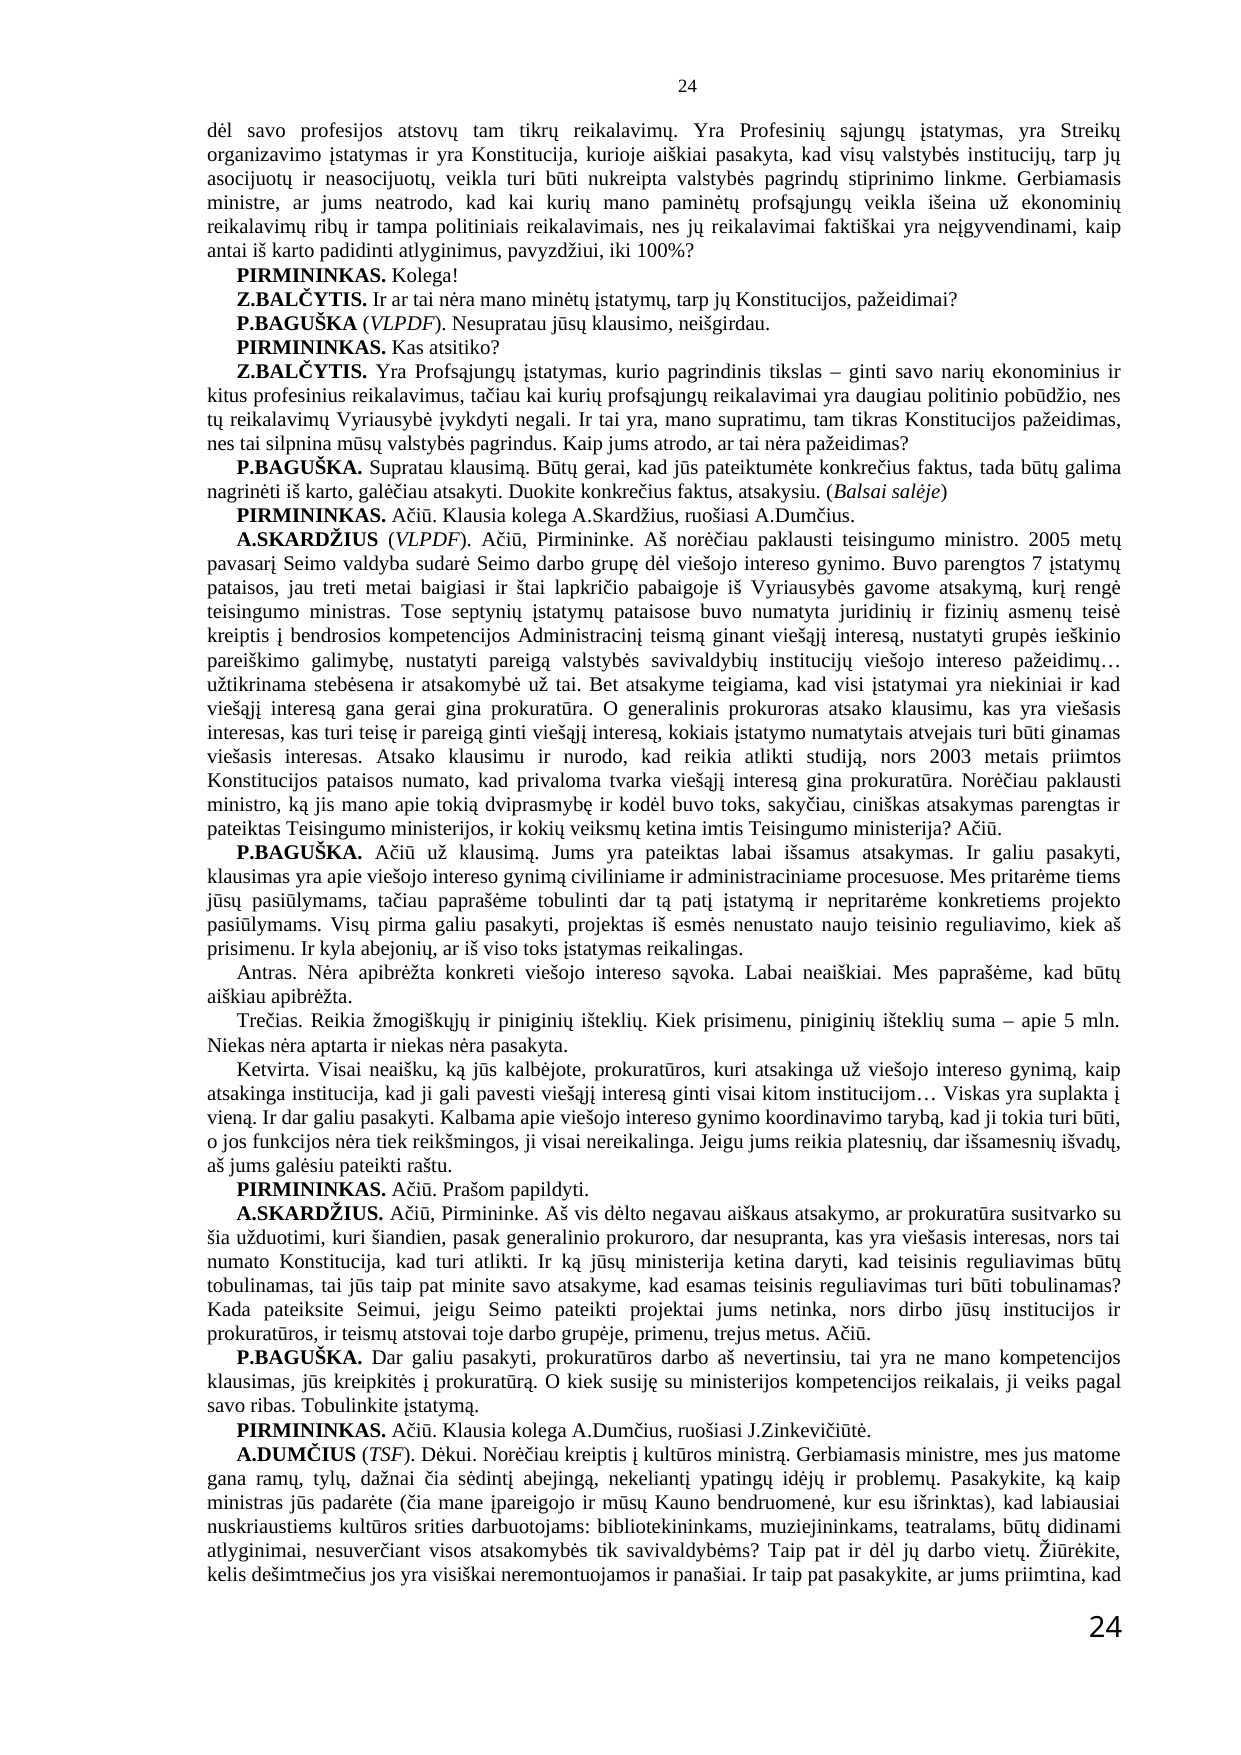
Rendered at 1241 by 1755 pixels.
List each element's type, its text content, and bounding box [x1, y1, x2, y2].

text PIRMININKAS. Ačiū. Prašom papildyti. [207, 1177, 1122, 1201]
text Trečias. Reikia žmogiškųjų ir piniginių išteklių. Kiek prisimenu, piniginių išteklių suma – apie 5 mln. Niekas nėra aptarta ir niekas nėra pasakyta. [207, 1008, 1122, 1057]
text Z.BALČYTIS. Yra Profsąjungų įstatymas, kurio pagrindinis tikslas – ginti savo narių ekonominius ir kitus profesinius reikalavimus, tačiau kai kurių profsąjungų reikalavimai yra daugiau politinio pobūdžio, nes tų reikalavimų Vyriausybė įvykdyti negali. Ir tai yra, mano supratimu, tam tikras Konstitucijos pažeidimas, nes tai silpnina mūsų valstybės pagrindus. Kaip jums atrodo, ar tai nėra pažeidimas? [207, 359, 1122, 455]
text PIRMININKAS. Kolega! [207, 262, 1122, 287]
text PIRMININKAS. Ačiū. Klausia kolega A.Skardžius, ruošiasi A.Dumčius. [207, 503, 1122, 527]
text A.DUMČIUS (TSF). Dėkui. Norėčiau kreiptis į kultūros ministrą. Gerbiamasis ministre, mes jus matome gana ramų, tylų, dažnai čia sėdintį abejingą, nekeliantį ypatingų idėjų ir problemų. Pasakykite, ką kaip ministras jūs padarėte (čia mane įpareigojo ir mūsų Kauno bendruomenė, kur esu išrinktas), kad labiausiai nuskriaustiems kultūros srities darbuotojams: bibliotekininkams, muziejininkams, teatralams, būtų didinami atlyginimai, nesuverčiant visos atsakomybės tik savivaldybėms? Taip pat ir dėl jų darbo vietų. Žiūrėkite, kelis dešimtmečius jos yra visiškai neremontuojamos ir panašiai. Ir taip pat pasakykite, ar jums priimtina, kad [207, 1442, 1122, 1586]
text P.BAGUŠKA. Ačiū už klausimą. Jums yra pateiktas labai išsamus atsakymas. Ir galiu pasakyti, klausimas yra apie viešojo intereso gynimą civiliniame ir administraciniame procesuose. Mes pritarėme tiems jūsų pasiūlymams, tačiau paprašėme tobulinti dar tą patį įstatymą ir nepritarėme konkretiems projekto pasiūlymams. Visų pirma galiu pasakyti, projektas iš esmės nenustato naujo teisinio reguliavimo, kiek aš prisimenu. Ir kyla abejonių, ar iš viso toks įstatymas reikalingas. [207, 840, 1122, 960]
text Z.BALČYTIS. Ir ar tai nėra mano minėtų įstatymų, tarp jų Konstitucijos, pažeidimai? [207, 287, 1122, 311]
text A.SKARDŽIUS. Ačiū, Pirmininke. Aš vis dėlto negavau aiškaus atsakymo, ar prokuratūra susitvarko su šia užduotimi, kuri šiandien, pasak generalinio prokuroro, dar nesupranta, kas yra viešasis interesas, nors tai numato Konstitucija, kad turi atlikti. Ir ką jūsų ministerija ketina daryti, kad teisinis reguliavimas būtų tobulinamas, tai jūs taip pat minite savo atsakyme, kad esamas teisinis reguliavimas turi būti tobulinamas? Kada pateiksite Seimui, jeigu Seimo pateikti projektai jums netinka, nors dirbo jūsų institucijos ir prokuratūros, ir teismų atstovai toje darbo grupėje, primenu, trejus metus. Ačiū. [207, 1201, 1122, 1345]
text P.BAGUŠKA. Dar galiu pasakyti, prokuratūros darbo aš nevertinsiu, tai yra ne mano kompetencijos klausimas, jūs kreipkitės į prokuratūrą. O kiek susiję su ministerijos kompetencijos reikalais, ji veiks pagal savo ribas. Tobulinkite įstatymą. [207, 1345, 1122, 1417]
text P.BAGUŠKA (VLPDF). Nesupratau jūsų klausimo, neišgirdau. [207, 311, 1122, 335]
text PIRMININKAS. Ačiū. Klausia kolega A.Dumčius, ruošiasi J.Zinkevičiūtė. [207, 1417, 1122, 1442]
text dėl savo profesijos atstovų tam tikrų reikalavimų. Yra Profesinių sąjungų įstatymas, yra Streikų organizavimo įstatymas ir yra Konstitucija, kurioje aiškiai pasakyta, kad visų valstybės institucijų, tarp jų asocijuotų ir neasocijuotų, veikla turi būti nukreipta valstybės pagrindų stiprinimo linkme. Gerbiamasis ministre, ar jums neatrodo, kad kai kurių mano paminėtų profsąjungų veikla išeina už ekonominių reikalavimų ribų ir tampa politiniais reikalavimais, nes jų reikalavimai faktiškai yra neįgyvendinami, kaip antai iš karto padidinti atlyginimus, pavyzdžiui, iki 100%? [207, 118, 1122, 262]
text P.BAGUŠKA. Supratau klausimą. Būtų gerai, kad jūs pateiktumėte konkrečius faktus, tada būtų galima nagrinėti iš karto, galėčiau atsakyti. Duokite konkrečius faktus, atsakysiu. (Balsai salėje) [207, 455, 1122, 503]
text Antras. Nėra apibrėžta konkreti viešojo intereso sąvoka. Labai neaiškiai. Mes paprašėme, kad būtų aiškiau apibrėžta. [207, 960, 1122, 1008]
text PIRMININKAS. Kas atsitiko? [207, 335, 1122, 359]
text Ketvirta. Visai neaišku, ką jūs kalbėjote, prokuratūros, kuri atsakinga už viešojo intereso gynimą, kaip atsakinga institucija, kad ji gali pavesti viešąjį interesą ginti visai kitom institucijom… Viskas yra suplakta į vieną. Ir dar galiu pasakyti. Kalbama apie viešojo intereso gynimo koordinavimo tarybą, kad ji tokia turi būti, o jos funkcijos nėra tiek reikšmingos, ji visai nereikalinga. Jeigu jums reikia platesnių, dar išsamesnių išvadų, aš jums galėsiu pateikti raštu. [207, 1057, 1122, 1177]
text A.SKARDŽIUS (VLPDF). Ačiū, Pirmininke. Aš norėčiau paklausti teisingumo ministro. 2005 metų pavasarį Seimo valdyba sudarė Seimo darbo grupę dėl viešojo intereso gynimo. Buvo parengtos 7 įstatymų pataisos, jau treti metai baigiasi ir štai lapkričio pabaigoje iš Vyriausybės gavome atsakymą, kurį rengė teisingumo ministras. Tose septynių įstatymų pataisose buvo numatyta juridinių ir fizinių asmenų teisė kreiptis į bendrosios kompetencijos Administracinį teismą ginant viešąjį interesą, nustatyti grupės ieškinio pareiškimo galimybę, nustatyti pareigą valstybės savivaldybių institucijų viešojo intereso pažeidimų… užtikrinama stebėsena ir atsakomybė už tai. Bet atsakyme teigiama, kad visi įstatymai yra niekiniai ir kad viešąjį interesą gana gerai gina prokuratūra. O generalinis prokuroras atsako klausimu, kas yra viešasis interesas, kas turi teisę ir pareigą ginti viešąjį interesą, kokiais įstatymo numatytais atvejais turi būti ginamas viešasis interesas. Atsako klausimu ir nurodo, kad reikia atlikti studiją, nors 2003 metais priimtos Konstitucijos pataisos numato, kad privaloma tvarka viešąjį interesą gina prokuratūra. Norėčiau paklausti ministro, ką jis mano apie tokią dviprasmybę ir kodėl buvo toks, sakyčiau, ciniškas atsakymas parengtas ir pateiktas Teisingumo ministerijos, ir kokių veiksmų ketina imtis Teisingumo ministerija? Ačiū. [207, 527, 1122, 840]
